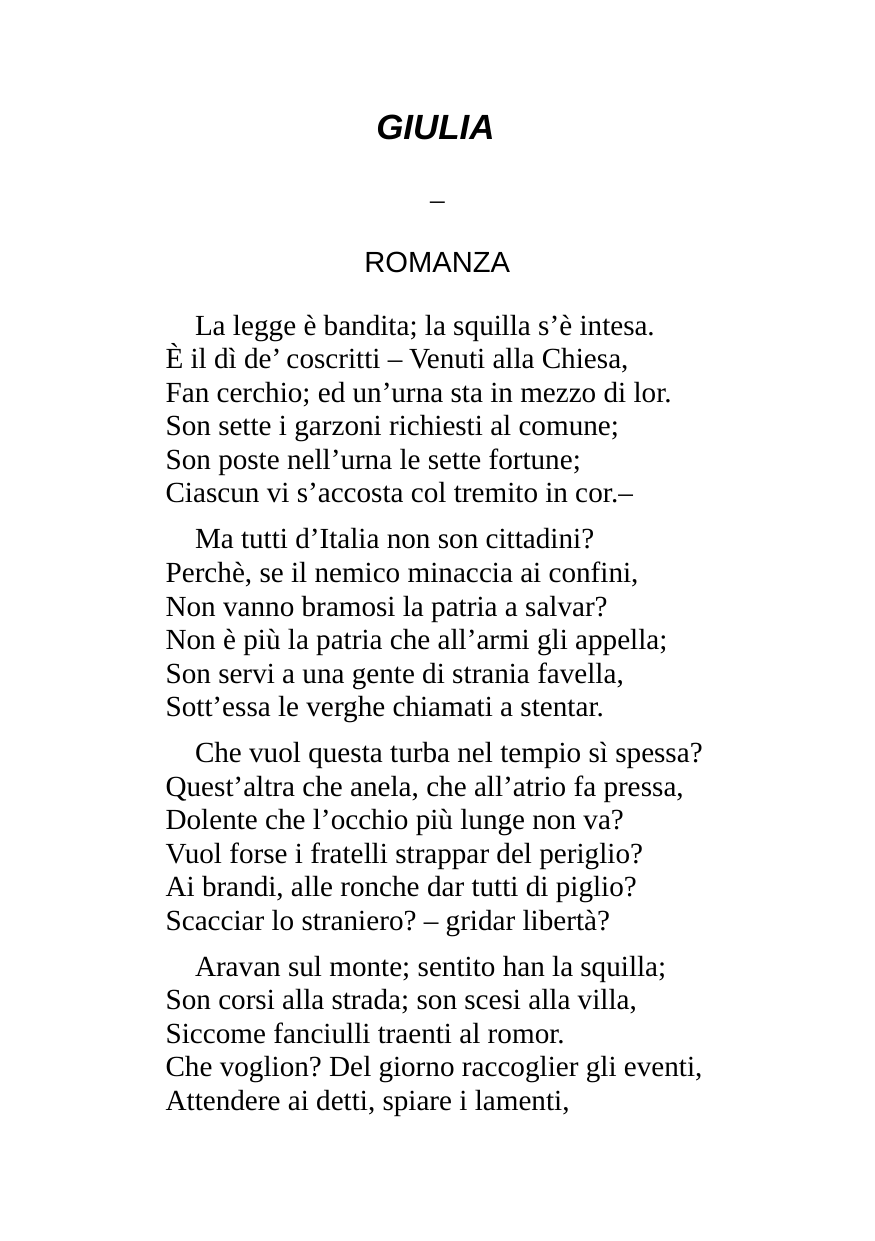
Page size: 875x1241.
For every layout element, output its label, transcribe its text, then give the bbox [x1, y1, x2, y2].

text Aravan sul monte; sentito han la squilla; Son corsi alla strada; son scesi alla villa, Siccome fanciulli traenti al romor. Che voglion? Del giorno raccoglier gli eventi, Attendere ai detti, spiare i lamenti, [165, 949, 768, 1117]
text – [106, 182, 768, 215]
subtitle ROMANZA [106, 245, 768, 278]
text La legge è bandita; la squilla s’è intesa. È il dì de’ coscritti – Venuti alla Chiesa, Fan cerchio; ed un’urna sta in mezzo di lor. Son sette i garzoni richiesti al comune; Son poste nell’urna le sette fortune; Ciascun vi s’accosta col tremito in cor.– [165, 308, 768, 509]
subtitle GIULIA [106, 106, 768, 146]
text Ma tutti d’Italia non son cittadini? Perchè, se il nemico minaccia ai confini, Non vanno bramosi la patria a salvar? Non è più la patria che all’armi gli appella; Son servi a una gente di strania favella, Sott’essa le verghe chiamati a stentar. [165, 522, 768, 723]
text Che vuol questa turba nel tempio sì spessa? Quest’altra che anela, che all’atrio fa pressa, Dolente che l’occhio più lunge non va? Vuol forse i fratelli strappar del periglio? Ai brandi, alle ronche dar tutti di piglio? Scacciar lo straniero? – gridar libertà? [165, 735, 768, 936]
